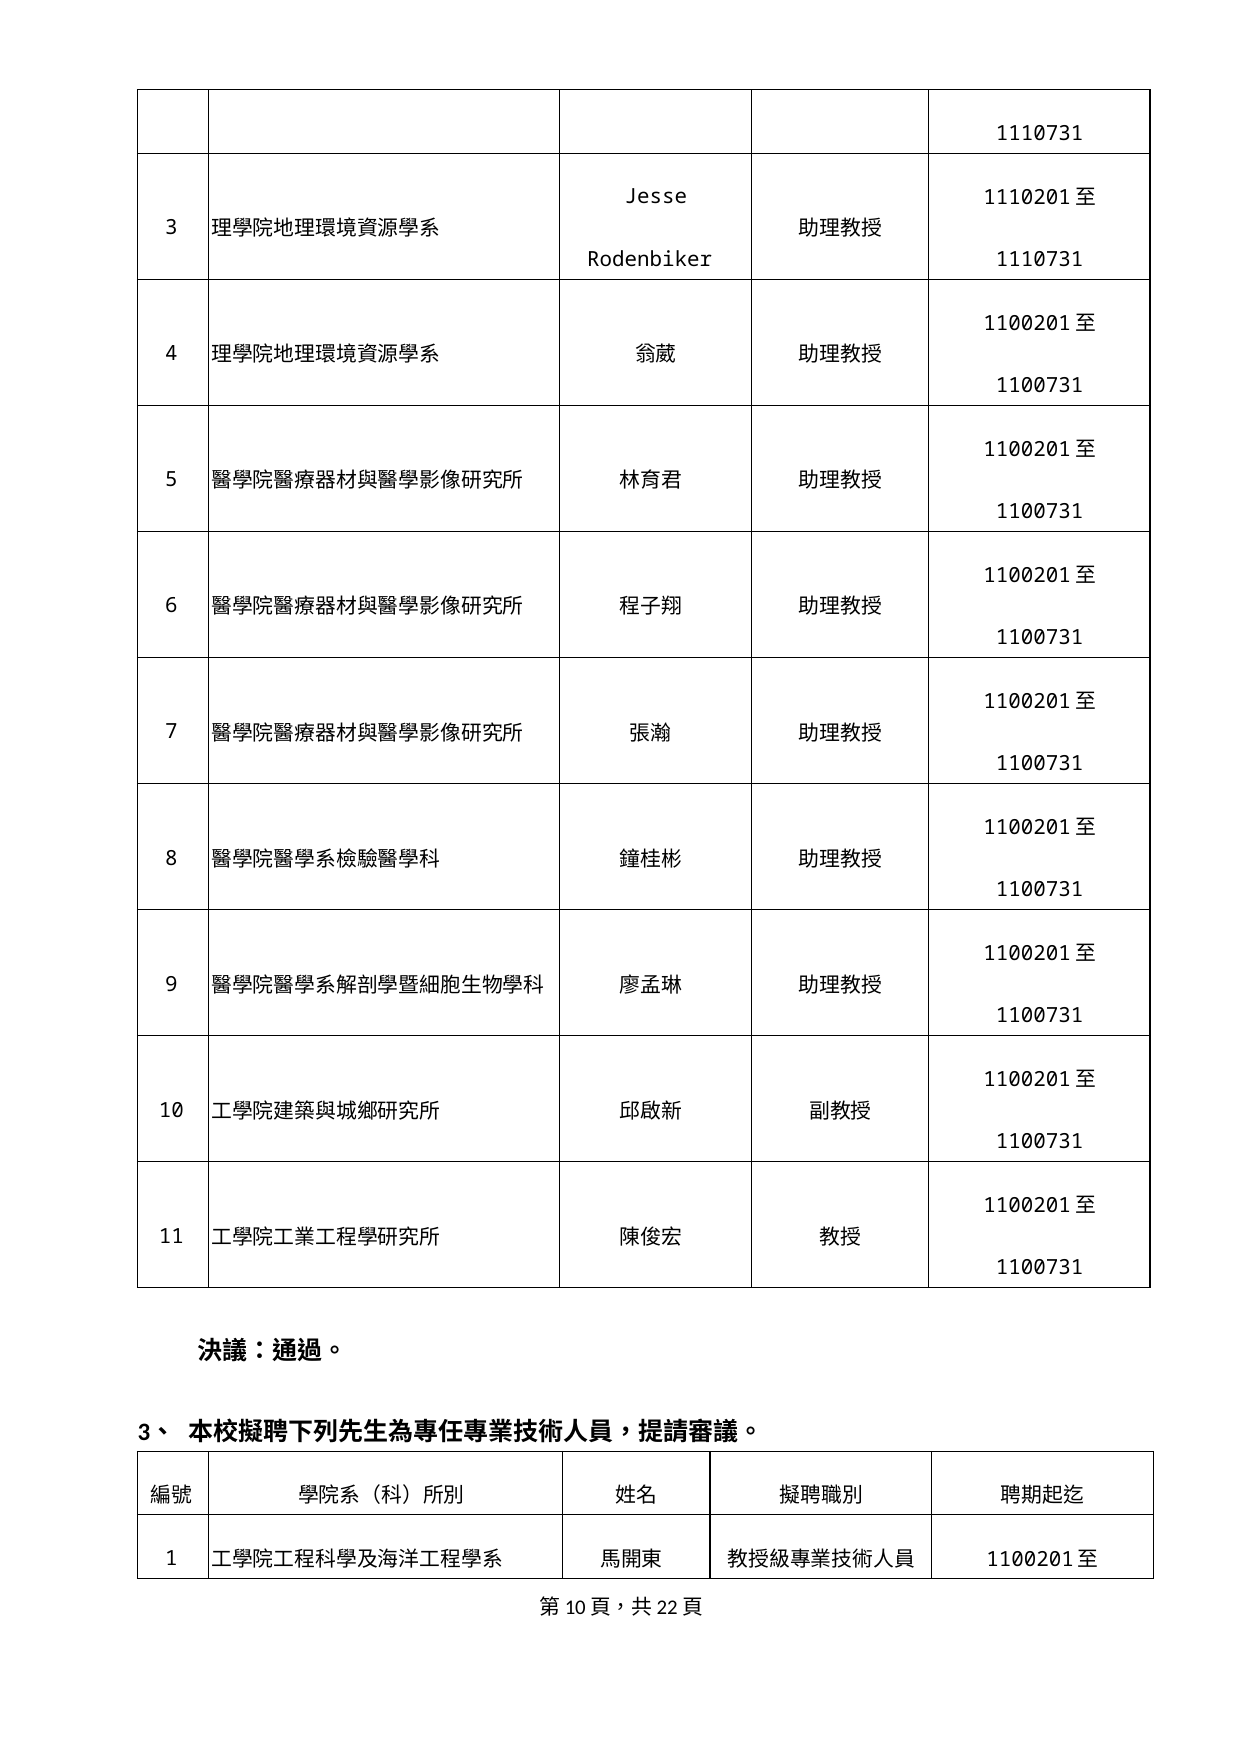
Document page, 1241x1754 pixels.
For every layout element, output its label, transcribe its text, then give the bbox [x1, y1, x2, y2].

table_header 編號 [138, 1452, 208, 1514]
table_cell 6 [138, 532, 208, 657]
table_cell 1100201至1100731 [929, 406, 1149, 531]
table_cell 助理教授 [752, 658, 928, 783]
table_cell 助理教授 [752, 154, 928, 279]
table_cell [138, 90, 208, 153]
table_cell 1100201至1100731 [929, 1162, 1149, 1287]
table_cell 副教授 [752, 1036, 928, 1161]
table_cell 工學院工程科學及海洋工程學系 [209, 1515, 562, 1578]
table_cell 邱啟新 [560, 1036, 751, 1161]
table_cell 翁葳 [560, 280, 751, 405]
table_header 姓名 [563, 1452, 709, 1514]
table_cell 助理教授 [752, 532, 928, 657]
table_cell 醫學院醫療器材與醫學影像研究所 [209, 658, 559, 783]
table_cell 1100201至1100731 [929, 658, 1149, 783]
table_cell 1100201至1100731 [929, 784, 1149, 909]
table_cell 助理教授 [752, 910, 928, 1035]
table_header 聘期起迄 [932, 1452, 1153, 1514]
text 決議：通過。 [152, 1307, 1134, 1369]
table_cell 8 [138, 784, 208, 909]
table_cell [209, 90, 559, 153]
table_cell [752, 90, 928, 153]
table_cell Jesse Rodenbiker [560, 154, 751, 279]
table_cell 7 [138, 658, 208, 783]
table_cell 工學院建築與城鄉研究所 [209, 1036, 559, 1161]
table_cell 醫學院醫學系解剖學暨細胞生物學科 [209, 910, 559, 1035]
table_header 擬聘職別 [711, 1452, 931, 1514]
table_header 學院系（科）所別 [209, 1452, 562, 1514]
table_cell 陳俊宏 [560, 1162, 751, 1287]
table_cell 林育君 [560, 406, 751, 531]
table_cell 馬開東 [563, 1515, 709, 1578]
table_cell 醫學院醫學系檢驗醫學科 [209, 784, 559, 909]
table_cell 工學院工業工程學研究所 [209, 1162, 559, 1287]
table_cell 鐘桂彬 [560, 784, 751, 909]
table_cell 1100201至1100731 [929, 280, 1149, 405]
table_cell 醫學院醫療器材與醫學影像研究所 [209, 406, 559, 531]
table_cell 10 [138, 1036, 208, 1161]
table_cell 助理教授 [752, 406, 928, 531]
table_cell 11 [138, 1162, 208, 1287]
table_cell 廖孟琳 [560, 910, 751, 1035]
table_cell 1100201至1100731 [929, 532, 1149, 657]
table_cell 教授級專業技術人員 [711, 1515, 931, 1578]
table_cell 1110201至1110731 [929, 154, 1149, 279]
table_cell 4 [138, 280, 208, 405]
table_cell 1110731 [929, 90, 1149, 153]
table_cell 助理教授 [752, 784, 928, 909]
table_cell 1 [138, 1515, 208, 1578]
table_cell 3 [138, 154, 208, 279]
table_cell 程子翔 [560, 532, 751, 657]
table_cell 理學院地理環境資源學系 [209, 154, 559, 279]
table_cell 醫學院醫療器材與醫學影像研究所 [209, 532, 559, 657]
list 本校擬聘下列先生為專任專業技術人員，提請審議。 [137, 1388, 1134, 1451]
table_cell [560, 90, 751, 153]
table_cell 1100201至1100731 [929, 910, 1149, 1035]
table_cell 1100201至1100731 [929, 1036, 1149, 1161]
table_cell 張瀚 [560, 658, 751, 783]
table_cell 教授 [752, 1162, 928, 1287]
table_cell 5 [138, 406, 208, 531]
table_cell 9 [138, 910, 208, 1035]
table_cell 助理教授 [752, 280, 928, 405]
table_cell 1100201至 [932, 1515, 1153, 1578]
table_cell 理學院地理環境資源學系 [209, 280, 559, 405]
